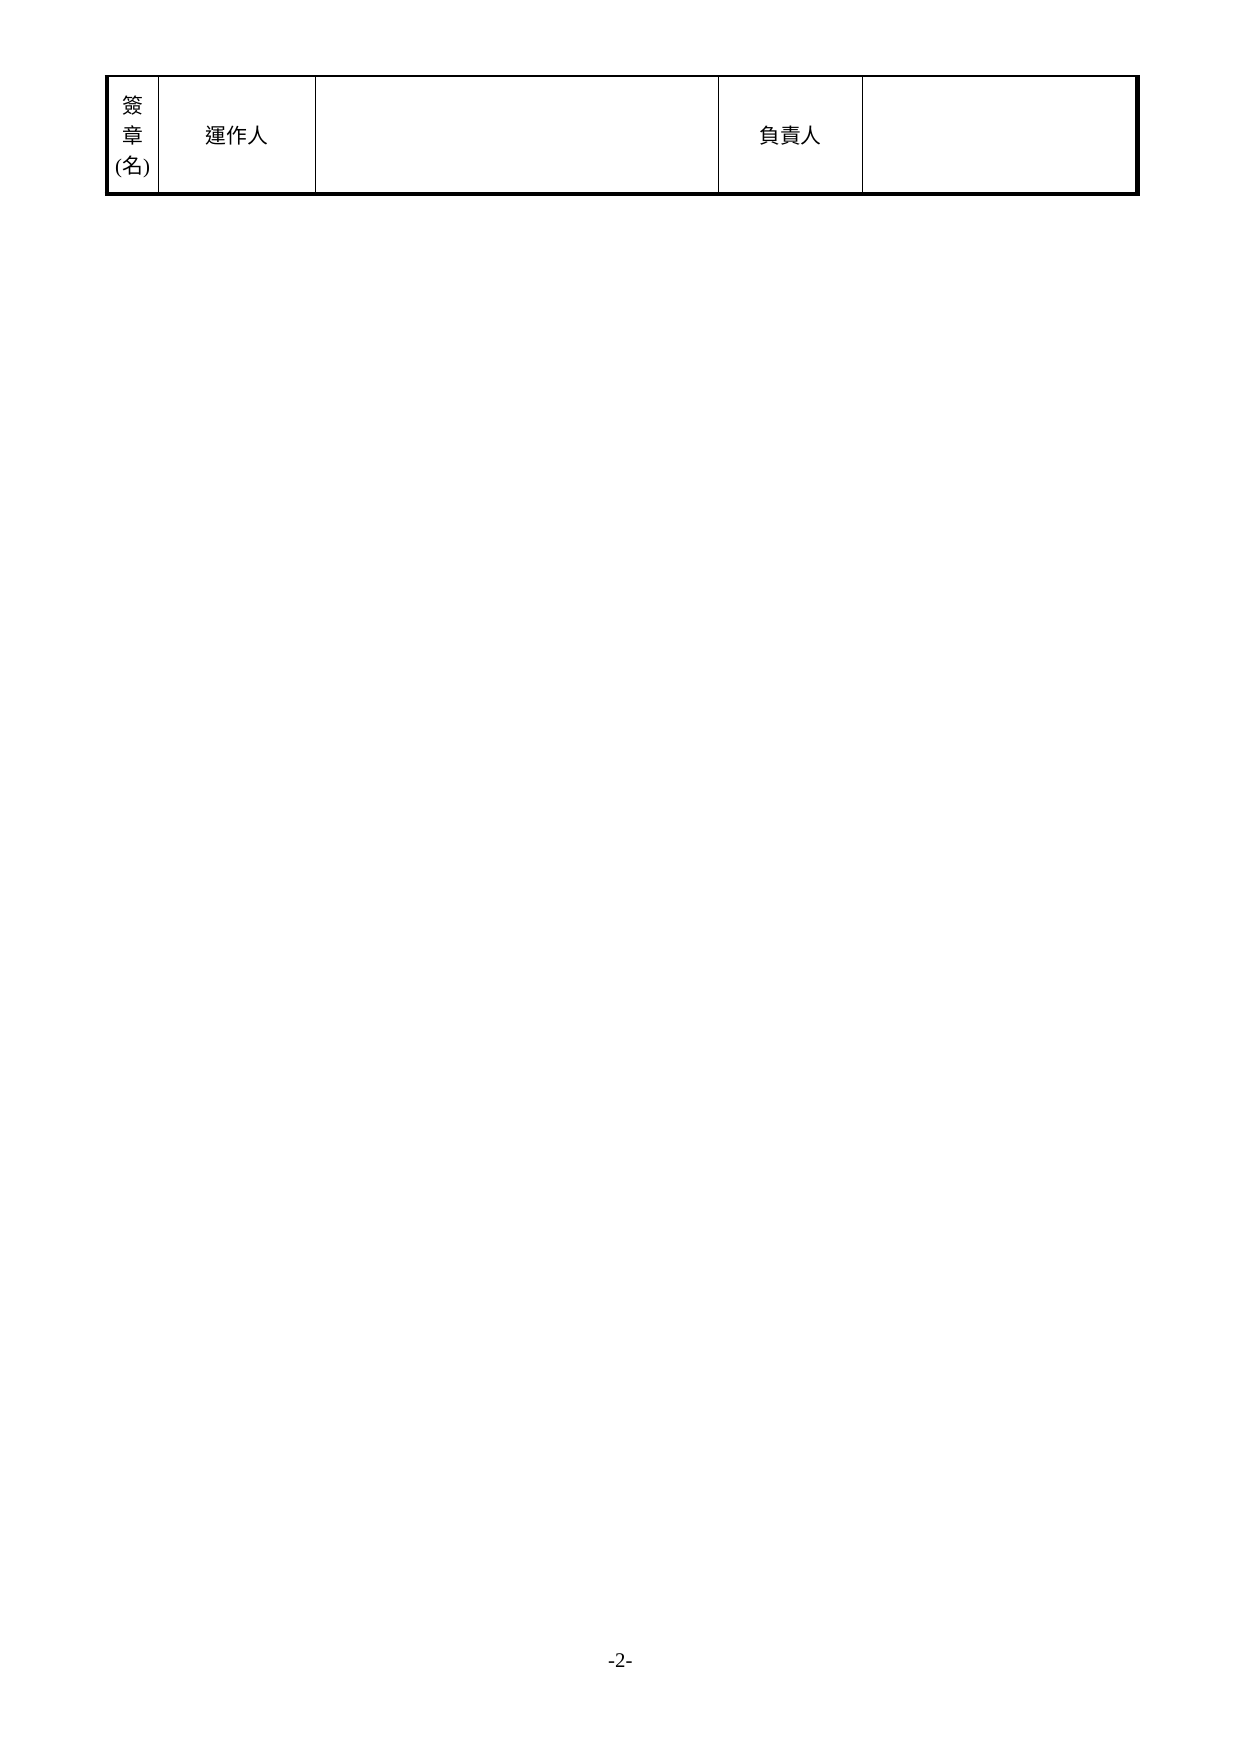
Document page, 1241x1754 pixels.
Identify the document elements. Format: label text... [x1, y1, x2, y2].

table_cell 簽 章 (名) [109, 77, 158, 192]
table_cell 負責人 [719, 77, 862, 192]
table_cell 運作人 [159, 77, 315, 192]
table_cell [316, 77, 718, 192]
table_cell [863, 77, 1135, 192]
